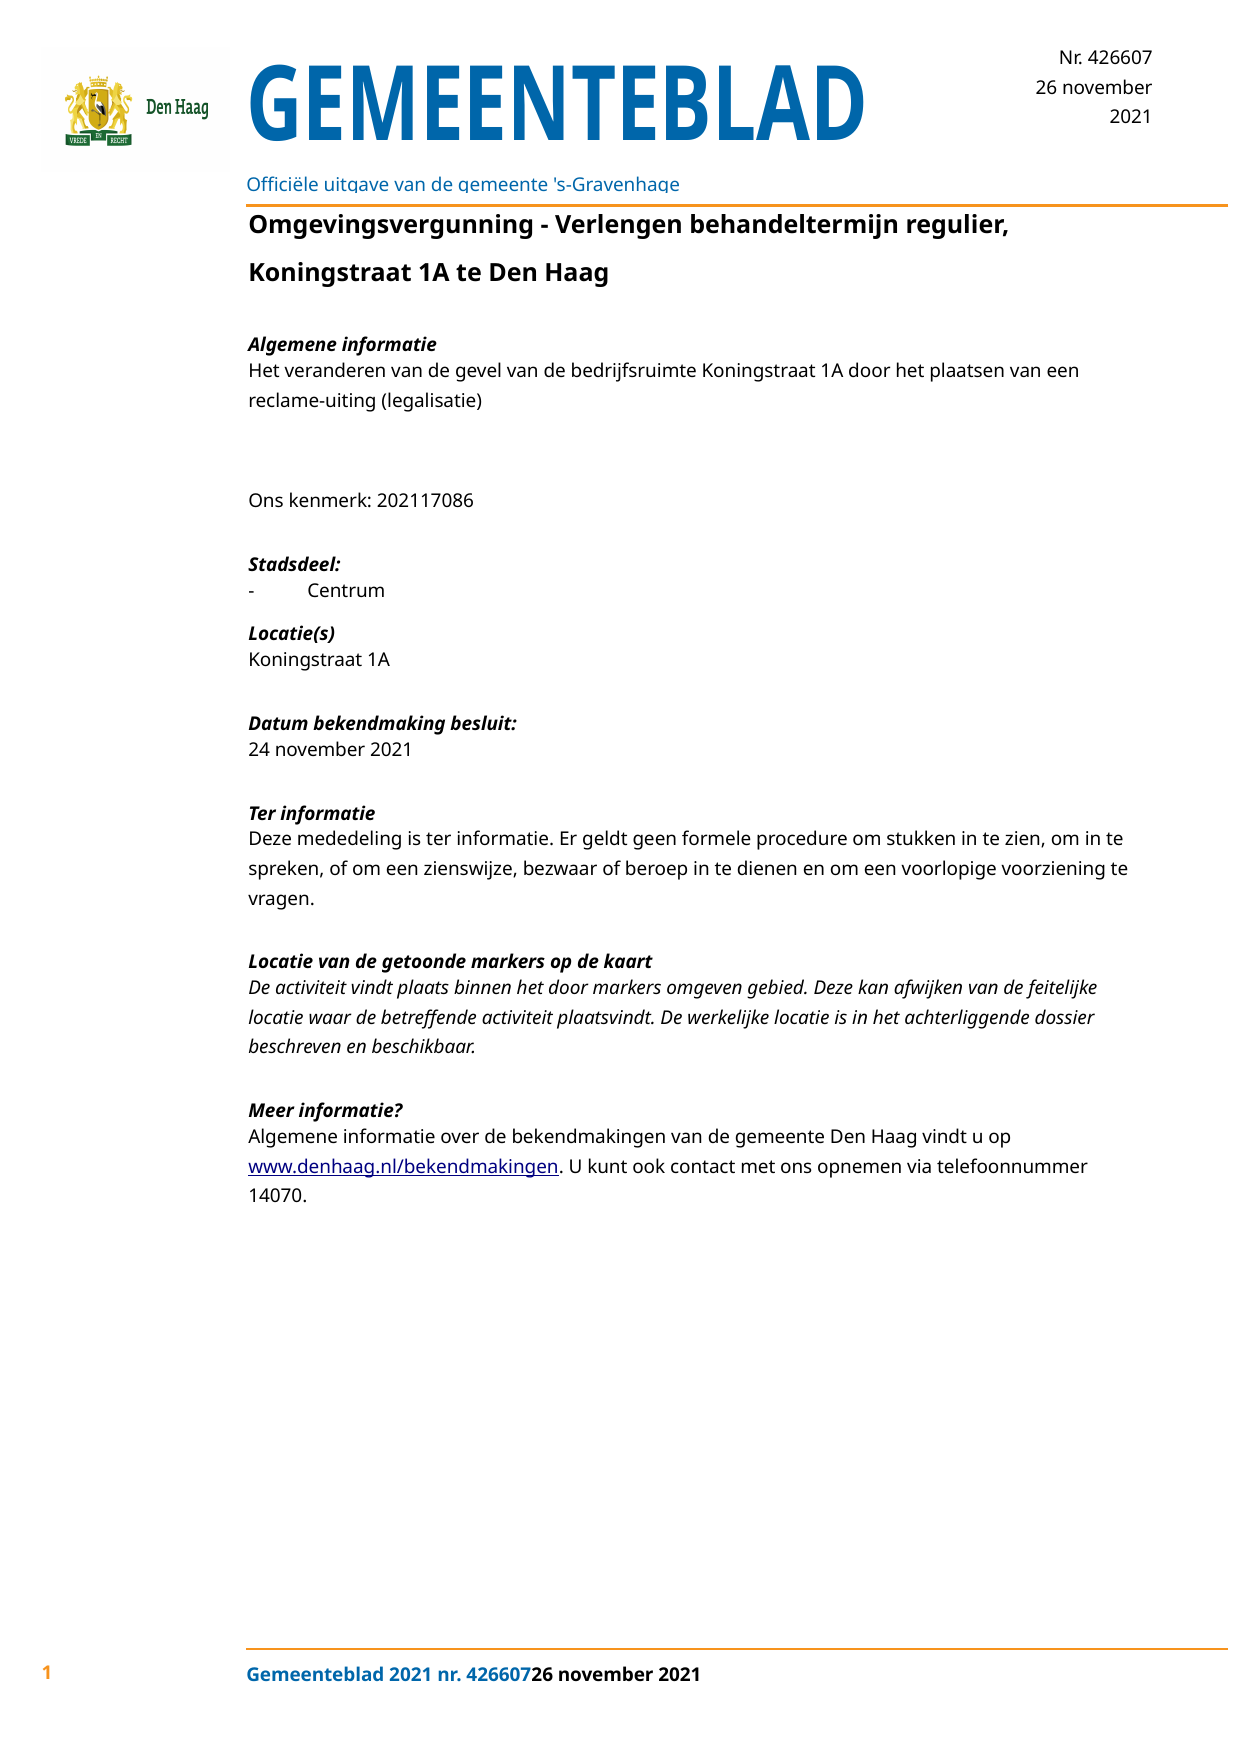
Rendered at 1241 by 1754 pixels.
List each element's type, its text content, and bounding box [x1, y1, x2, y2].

text Meer informatie? [248, 1097, 1152, 1123]
text Datum bekendmaking besluit: [248, 710, 1152, 736]
text Locatie(s) [248, 620, 1152, 646]
text Algemene informatie [248, 331, 1152, 357]
picture [41, 47, 231, 172]
text Stadsdeel: [248, 552, 1152, 577]
text Omgevingsvergunning - Verlengen behandeltermijn regulier, Koningstraat 1A te Den Haag [248, 207, 1152, 288]
text Deze mededeling is ter informatie. Er geldt geen formele procedure om stukken in te zien, om in te spreken, of om een zienswijze, bezwaar of beroep in te dienen en om een voorlopige voorziening te vragen. [248, 826, 1152, 910]
text 24 november 2021 [248, 736, 1152, 762]
text Ter informatie [248, 800, 1152, 826]
text Algemene informatie over de bekendmakingen van de gemeente Den Haag vindt u op www.denhaag.nl/bekendmakingen. U kunt ook contact met ons opnemen via telefoonnummer 14070. [248, 1123, 1152, 1208]
text Koningstraat 1A [248, 646, 1152, 672]
list Centrum [248, 577, 1152, 603]
text Het veranderen van de gevel van de bedrijfsruimte Koningstraat 1A door het plaatsen van een reclame-uiting (legalisatie) [248, 357, 1152, 412]
text Locatie van de getoonde markers op de kaart [248, 949, 1152, 974]
text Ons kenmerk: 202117086 [248, 488, 1152, 513]
text De activiteit vindt plaats binnen het door markers omgeven gebied. Deze kan afwijken van de feitelijke locatie waar de betreffende activiteit plaatsvindt. De werkelijke locatie is in het achterliggende dossier beschreven en beschikbaar. [248, 974, 1152, 1059]
